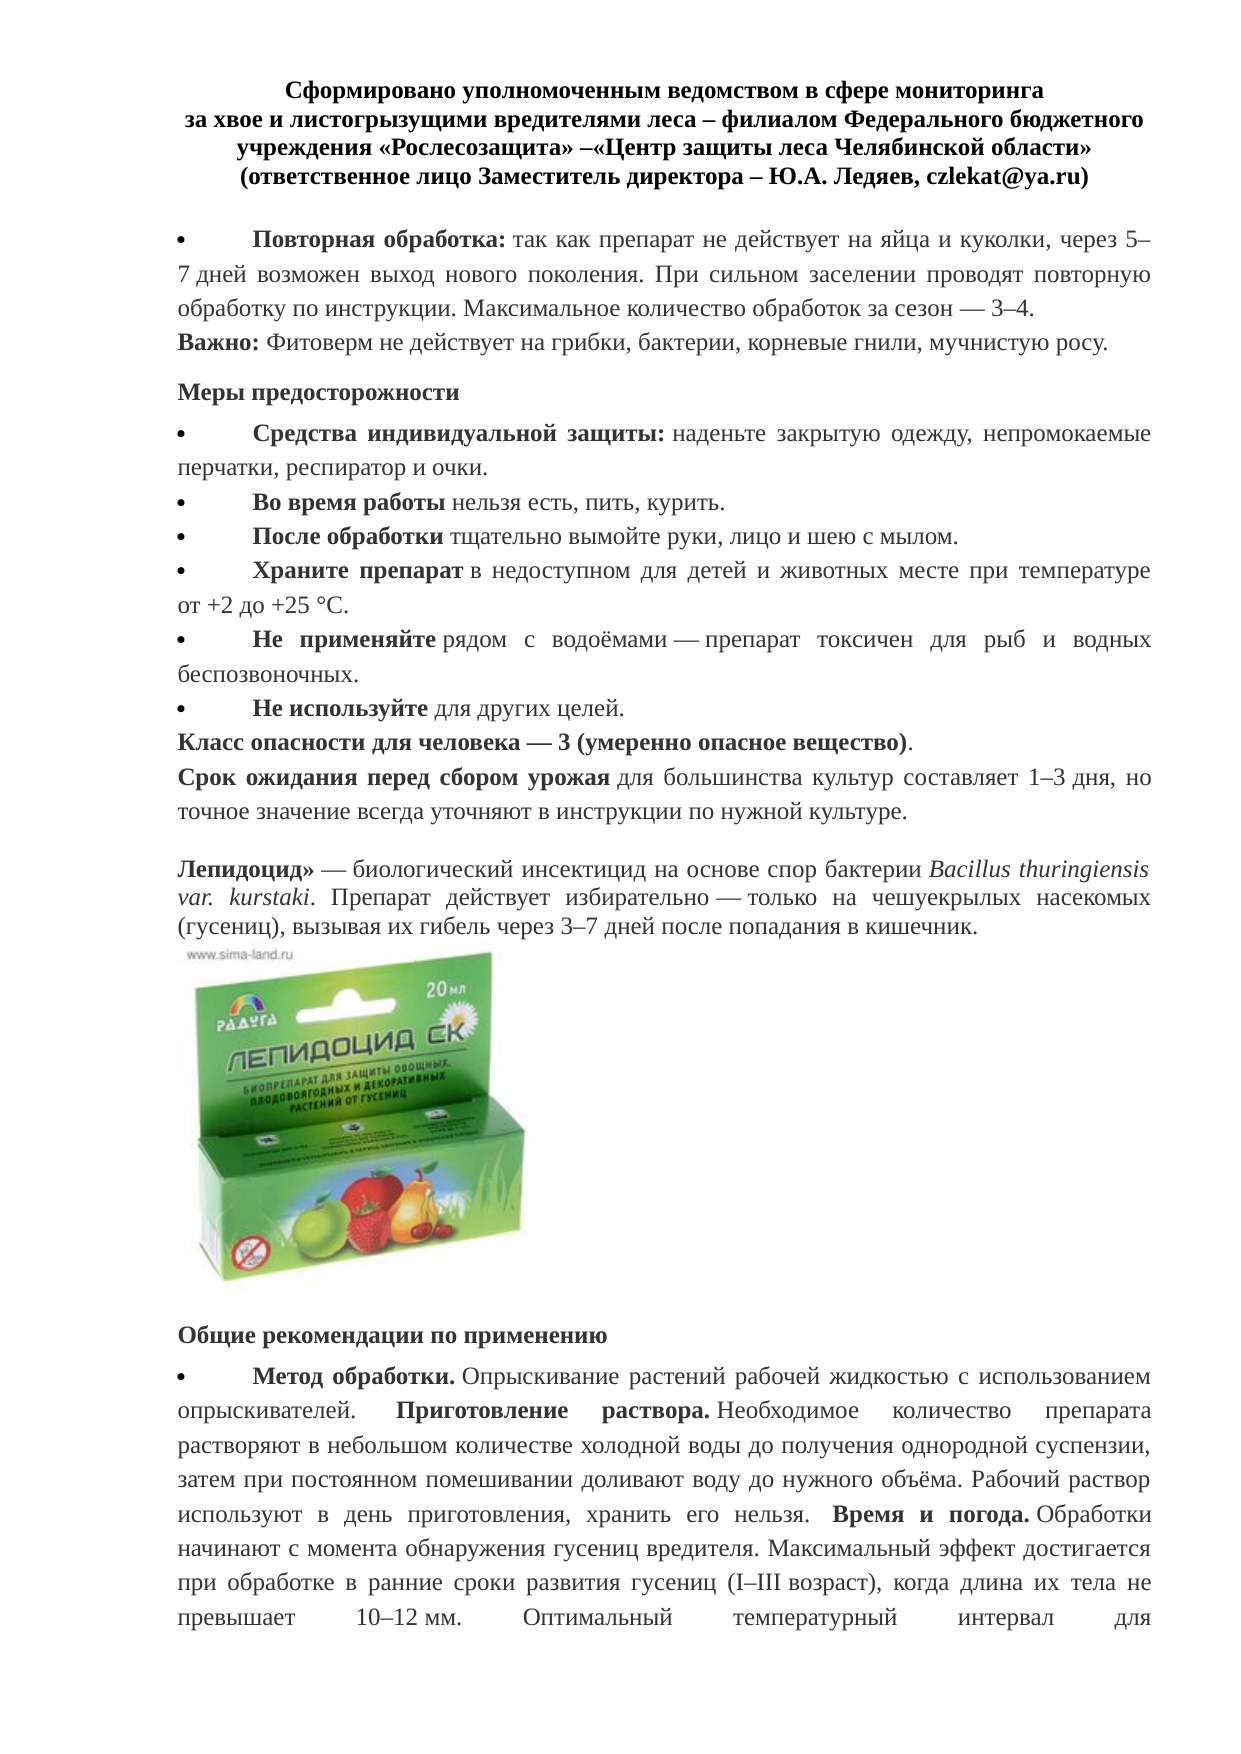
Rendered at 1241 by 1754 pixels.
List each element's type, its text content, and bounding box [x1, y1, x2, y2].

list Во время работы нельзя есть, пить, курить. [177, 481, 1152, 516]
list Средства индивидуальной защиты: наденьте закрытую одежду, непромокаемые перчатки, респиратор и очки. [177, 412, 1152, 481]
text Класс опасности для человека — 3 (умеренно опасное вещество). [177, 722, 1152, 756]
list Не используйте для других целей. [177, 687, 1152, 722]
list Повторная обработка: так как препарат не действует на яйца и куколки, через 5–7 дней возможен выход нового поколения. При сильном заселении проводят повторную обработку по инструкции. Максимальное количество обработок за сезон — 3–4. [177, 219, 1152, 322]
text Лепидоцид» — биологический инсектицид на основе спор бактерии Bacillus thuringiensis var. kurstaki. Препарат действует избирательно — только на чешуекрылых насекомых (гусениц), вызывая их гибель через 3–7 дней после попадания в кишечник. [177, 854, 1152, 940]
text Срок ожидания перед сбором урожая для большинства культур составляет 1–3 дня, но точное значение всегда уточняют в инструкции по нужной культуре. [177, 756, 1152, 825]
text Общие рекомендации по применению [177, 1306, 1152, 1349]
list Метод обработки. Опрыскивание растений рабочей жидкостью с использованием опрыскивателей. Приготовление раствора. Необходимое количество препарата растворяют в небольшом количестве холодной воды до получения однородной суспензии, затем при постоянном помешивании доливают воду до нужного объёма. Рабочий раствор используют в день приготовления, хранить его нельзя. Время и погода. Обработки начинают с момента обнаружения гусениц вредителя. Максимальный эффект достигается при обработке в ранние сроки развития гусениц (I–III возраст), когда длина их тела не превышает 10–12 мм. Оптимальный температурный интервал для применения — от 18 до 30 °C. Обработку проводят в сухую погоду, в утреннее или вечернее время. [177, 1356, 1152, 1631]
list Храните препарат в недоступном для детей и животных месте при температуре от +2 до +25 °C. [177, 550, 1152, 619]
list Не применяйте рядом с водоёмами — препарат токсичен для рыб и водных беспозвоночных. [177, 619, 1152, 687]
text Меры предосторожности [177, 362, 1152, 406]
text Важно: Фитоверм не действует на грибки, бактерии, корневые гнили, мучнистую росу. [177, 322, 1152, 356]
list После обработки тщательно вымойте руки, лицо и шею с мылом. [177, 516, 1152, 550]
